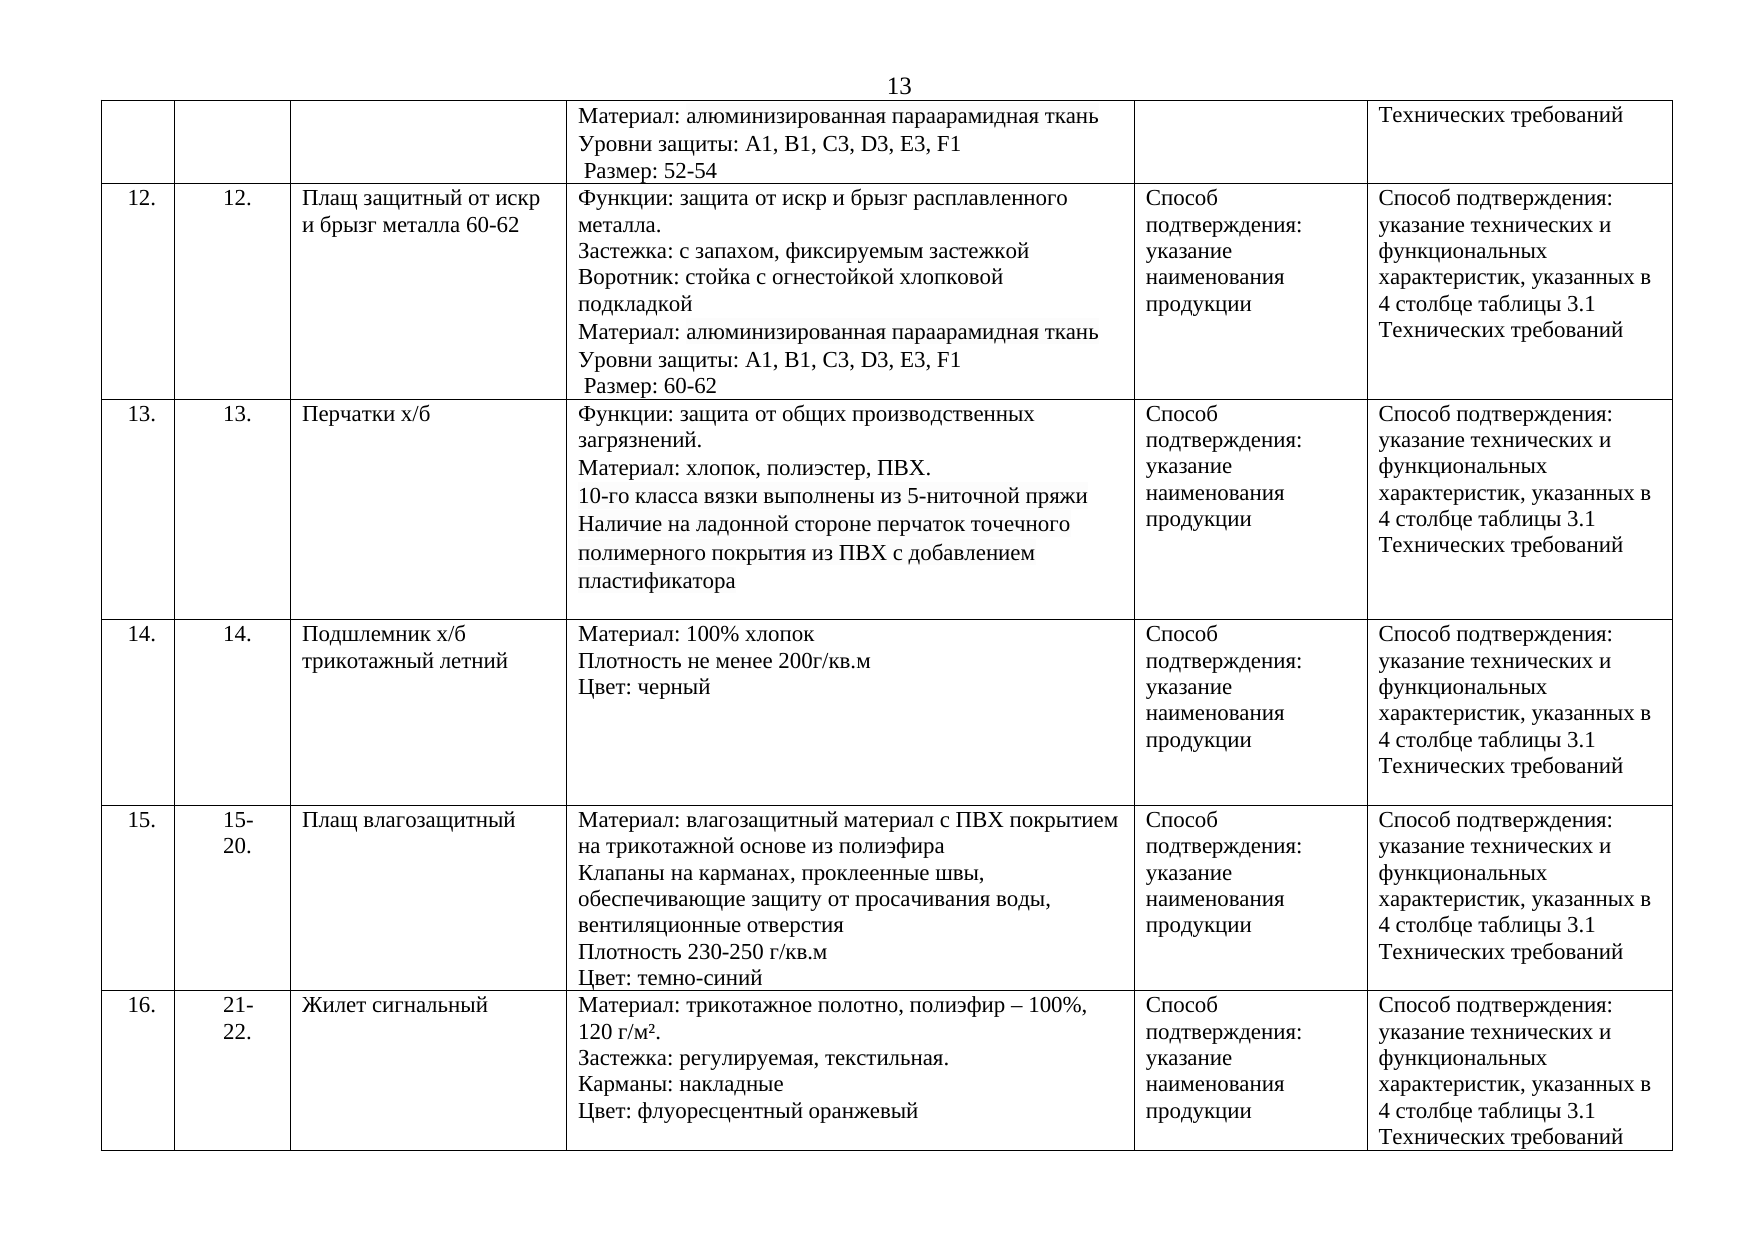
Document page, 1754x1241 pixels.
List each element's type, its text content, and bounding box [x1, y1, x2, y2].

table_cell Способ подтверждения: указание наименования продукции [1135, 184, 1367, 399]
table_cell [102, 806, 174, 990]
table_cell Жилет сигнальный [291, 991, 566, 1149]
table_cell Плащ влагозащитный [291, 806, 566, 990]
table_cell Функции: защита от искр и брызг расплавленного металла. Застежка: с запахом, фиксируемым застежкой Воротник: стойка с огнестойкой хлопковой подкладкой Материал: алюминизированная параарамидная ткань Уровни защиты: A1, B1, C3, D3, E3, F1 Размер: 60-62 [567, 184, 1134, 399]
table_cell [1135, 101, 1367, 183]
table_cell Технических требований [1368, 101, 1672, 183]
table_cell Функции: защита от общих производственных загрязнений. Материал: хлопок, полиэстер, ПВХ. 10-го класса вязки выполнены из 5-ниточной пряжи Наличие на ладонной стороне перчаток точечного полимерного покрытия из ПВХ с добавлением пластификатора [567, 400, 1134, 619]
table_cell Способ подтверждения: указание наименования продукции [1135, 400, 1367, 619]
table_cell 14. [175, 620, 290, 805]
table_cell 13. [175, 400, 290, 619]
table_cell [1673, 805, 1697, 990]
table_cell Способ подтверждения: указание технических и функциональных характеристик, указанных в 4 столбце таблицы 3.1 Технических требований [1368, 620, 1672, 805]
table_cell Материал: трикотажное полотно, полиэфир – 100%, 120 г/м². Застежка: регулируемая, текстильная. Карманы: накладные Цвет: флуоресцентный оранжевый [567, 991, 1134, 1149]
table_cell Способ подтверждения: указание наименования продукции [1135, 620, 1367, 805]
table_cell [1673, 399, 1697, 619]
table_cell [102, 620, 174, 805]
table_cell 15-20. [175, 806, 290, 990]
table_cell [1673, 183, 1697, 399]
table_cell Способ подтверждения: указание технических и функциональных характеристик, указанных в 4 столбце таблицы 3.1 Технических требований [1368, 400, 1672, 619]
table_cell [102, 991, 174, 1149]
table_cell [102, 184, 174, 399]
table_cell Материал: 100% хлопок Плотность не менее 200г/кв.м Цвет: черный [567, 620, 1134, 805]
table_cell [291, 101, 566, 183]
table_cell [102, 101, 174, 183]
table_cell Подшлемник х/б трикотажный летний [291, 620, 566, 805]
table_cell [175, 101, 290, 183]
table_cell Способ подтверждения: указание наименования продукции [1135, 991, 1367, 1149]
table_cell Материал: влагозащитный материал с ПВХ покрытием на трикотажной основе из полиэфира Клапаны на карманах, проклеенные швы, обеспечивающие защиту от просачивания воды, вентиляционные отверстия Плотность 230-250 г/кв.м Цвет: темно-синий [567, 806, 1134, 990]
table_cell Плащ защитный от искр и брызг металла 60-62 [291, 184, 566, 399]
table_cell Материал: алюминизированная параарамидная ткань Уровни защиты: A1, B1, C3, D3, E3, F1 Размер: 52-54 [567, 101, 1134, 183]
table_cell [1673, 100, 1697, 183]
table_cell [102, 400, 174, 619]
table_cell [1673, 619, 1697, 805]
table_cell Способ подтверждения: указание технических и функциональных характеристик, указанных в 4 столбце таблицы 3.1 Технических требований [1368, 184, 1672, 399]
table_cell Способ подтверждения: указание технических и функциональных характеристик, указанных в 4 столбце таблицы 3.1 Технических требований [1368, 991, 1672, 1149]
table_cell Способ подтверждения: указание технических и функциональных характеристик, указанных в 4 столбце таблицы 3.1 Технических требований [1368, 806, 1672, 990]
table_cell [1673, 990, 1697, 1149]
table_cell 12. [175, 184, 290, 399]
table_cell Способ подтверждения: указание наименования продукции [1135, 806, 1367, 990]
table_cell 21-22. [175, 991, 290, 1149]
table_cell Перчатки х/б [291, 400, 566, 619]
